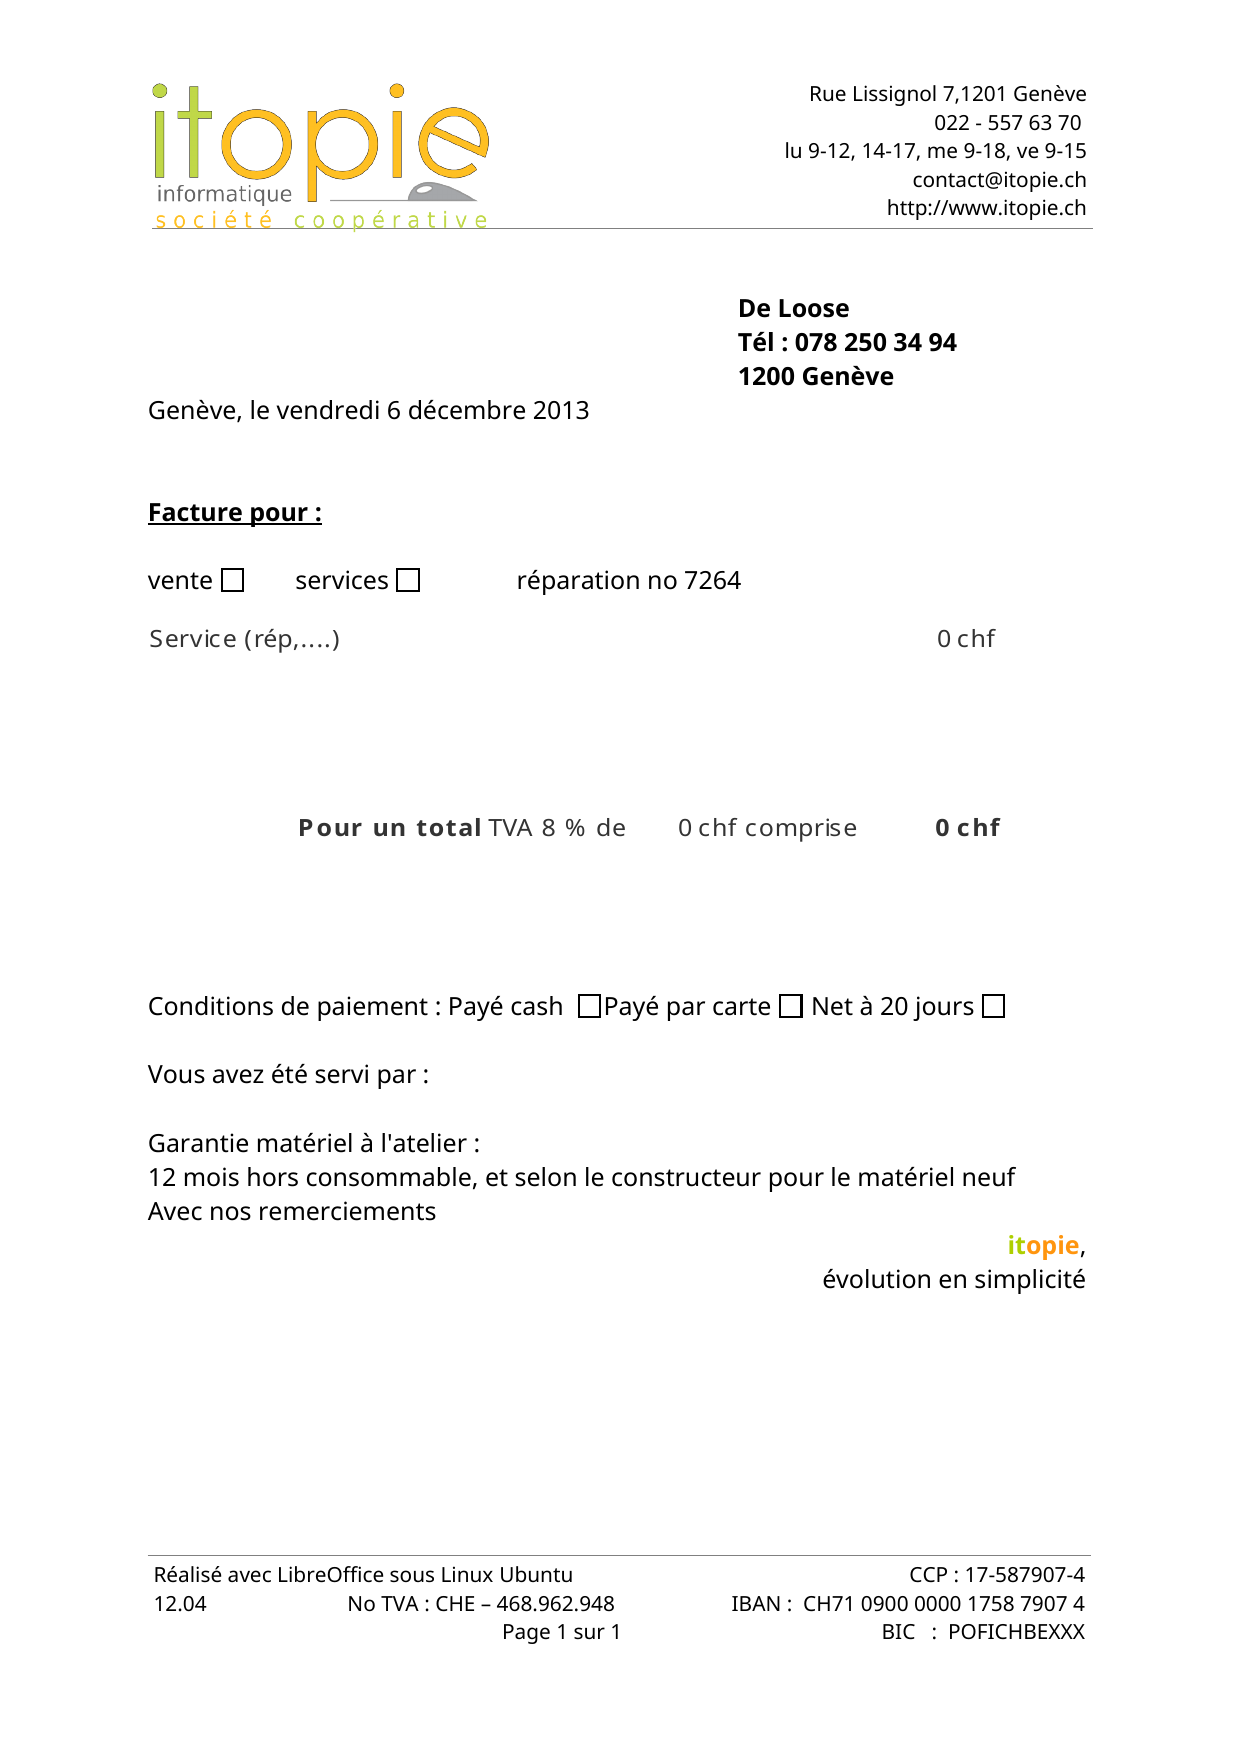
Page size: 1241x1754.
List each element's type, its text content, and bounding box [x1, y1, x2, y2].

text Genève, le vendredi 6 décembre 2013 [148, 392, 1093, 427]
text Tél : 078 250 34 94 [148, 324, 1093, 358]
picture [138, 72, 500, 244]
text 12 mois hors consommable, et selon le constructeur pour le matériel neuf [148, 1159, 1093, 1193]
text Facture pour : [148, 495, 1093, 529]
text itopie, [148, 1227, 1093, 1262]
text évolution en simplicité [148, 1262, 1093, 1296]
text vente services réparation no 7264 [148, 563, 1093, 597]
text De Loose [148, 290, 1093, 324]
text Vous avez été servi par : [148, 1057, 1093, 1091]
text Garantie matériel à l'atelier : [148, 1125, 1093, 1159]
text Avec nos remerciements [148, 1193, 1093, 1227]
text Conditions de paiement : Payé cash Payé par carte Net à 20 jours [148, 989, 1093, 1023]
text 1200 Genève [148, 358, 1093, 392]
